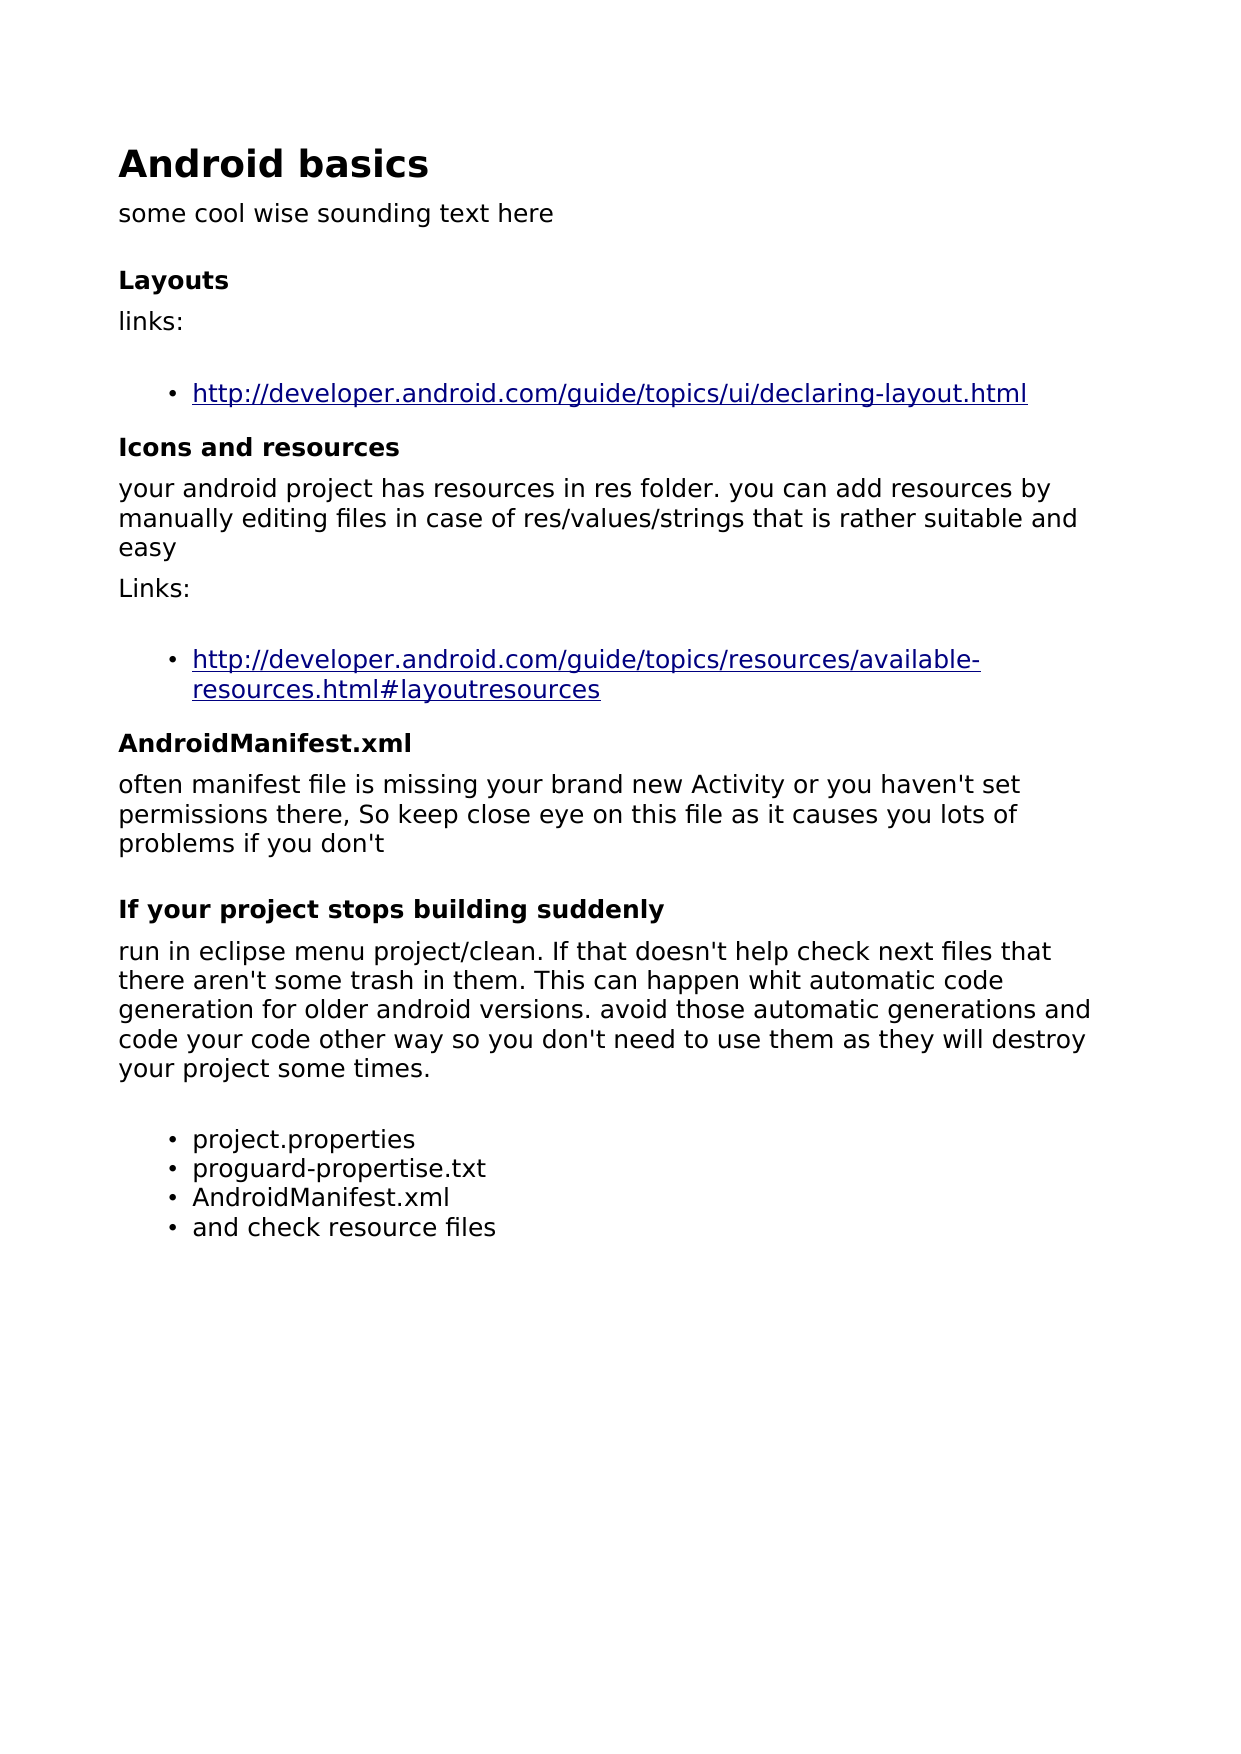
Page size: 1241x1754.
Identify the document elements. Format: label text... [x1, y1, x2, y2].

subtitle If your project stops building suddenly [118, 896, 1122, 925]
list http://developer.android.com/guide/topics/resources/available-resources.html#layoutresources [177, 646, 1122, 704]
subtitle Icons and resources [118, 433, 1122, 462]
subtitle Android basics [118, 143, 1122, 187]
subtitle AndroidManifest.xml [118, 729, 1122, 758]
text often manifest file is missing your brand new Activity or you haven't set permissions there, So keep close eye on this file as it causes you lots of problems if you don't [118, 771, 1122, 858]
list and check resource files [177, 1213, 1122, 1242]
text run in eclipse menu project/clean. If that doesn't help check next files that there aren't some trash in them. This can happen whit automatic code generation for older android versions. avoid those automatic generations and code your code other way so you don't need to use them as they will destroy your project some times. [118, 937, 1122, 1083]
list project.properties [177, 1125, 1122, 1154]
list http://developer.android.com/guide/topics/ui/declaring-layout.html [177, 379, 1122, 408]
text links: [118, 308, 1122, 337]
list proguard-propertise.txt [177, 1154, 1122, 1183]
text some cool wise sounding text here [118, 199, 1122, 228]
text your android project has resources in res folder. you can add resources by manually editing files in case of res/values/strings that is rather suitable and easy [118, 474, 1122, 562]
subtitle Layouts [118, 266, 1122, 295]
list AndroidManifest.xml [177, 1183, 1122, 1213]
text Links: [118, 574, 1122, 604]
